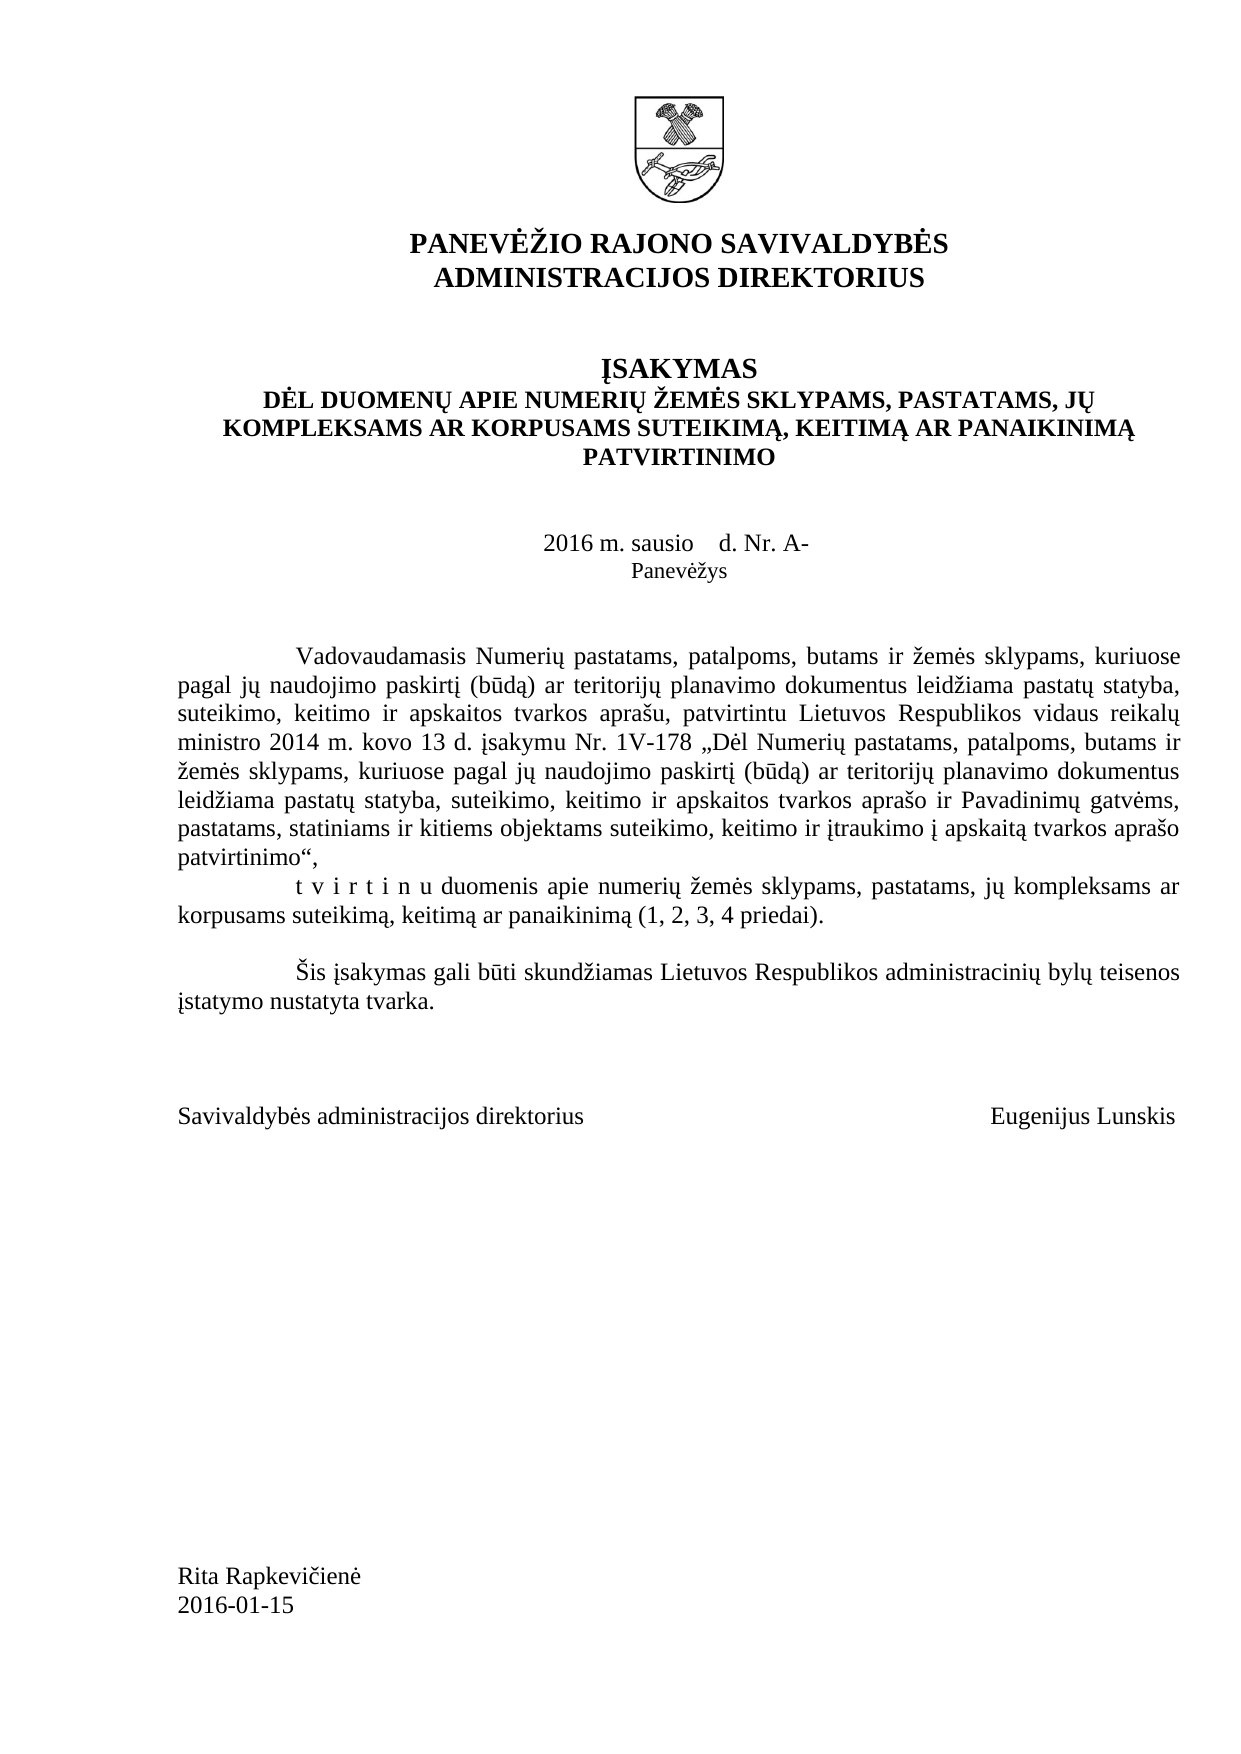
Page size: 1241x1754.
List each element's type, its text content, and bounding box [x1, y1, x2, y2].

text DĖL DUOMENŲ APIE NUMERIŲ ŽEMĖS SKLYPAMS, PASTATAMS, JŲ KOMPLEKSAMS AR KORPUSAMS SUTEIKIMĄ, KEITIMĄ AR PANAIKINIMĄ PATVIRTINIMO [177, 385, 1181, 471]
text t v i r t i n u duomenis apie numerių žemės sklypams, pastatams, jų kompleksams ar korpusams suteikimą, keitimą ar panaikinimą (1, 2, 3, 4 priedai). [177, 871, 1181, 928]
text Rita Rapkevičienė [177, 1561, 1181, 1590]
text 2016 m. sausio d. Nr. A- [177, 528, 1181, 557]
text Vadovaudamasis Numerių pastatams, patalpoms, butams ir žemės sklypams, kuriuose pagal jų naudojimo paskirtį (būdą) ar teritorijų planavimo dokumentus leidžiama pastatų statyba, suteikimo, keitimo ir apskaitos tvarkos aprašu, patvirtintu Lietuvos Respublikos vidaus reikalų ministro 2014 m. kovo 13 d. įsakymu Nr. 1V-178 „Dėl Numerių pastatams, patalpoms, butams ir žemės sklypams, kuriuose pagal jų naudojimo paskirtį (būdą) ar teritorijų planavimo dokumentus leidžiama pastatų statyba, suteikimo, keitimo ir apskaitos tvarkos aprašo ir Pavadinimų gatvėms, pastatams, statiniams ir kitiems objektams suteikimo, keitimo ir įtraukimo į apskaitą tvarkos aprašo patvirtinimo“, [177, 641, 1181, 871]
text Savivaldybės administracijos direktorius Eugenijus Lunskis [177, 1101, 1181, 1130]
text Panevėžys [177, 557, 1181, 583]
text Šis įsakymas gali būti skundžiamas Lietuvos Respublikos administracinių bylų teisenos įstatymo nustatyta tvarka. [177, 957, 1181, 1015]
text 2016-01-15 [177, 1590, 1181, 1618]
